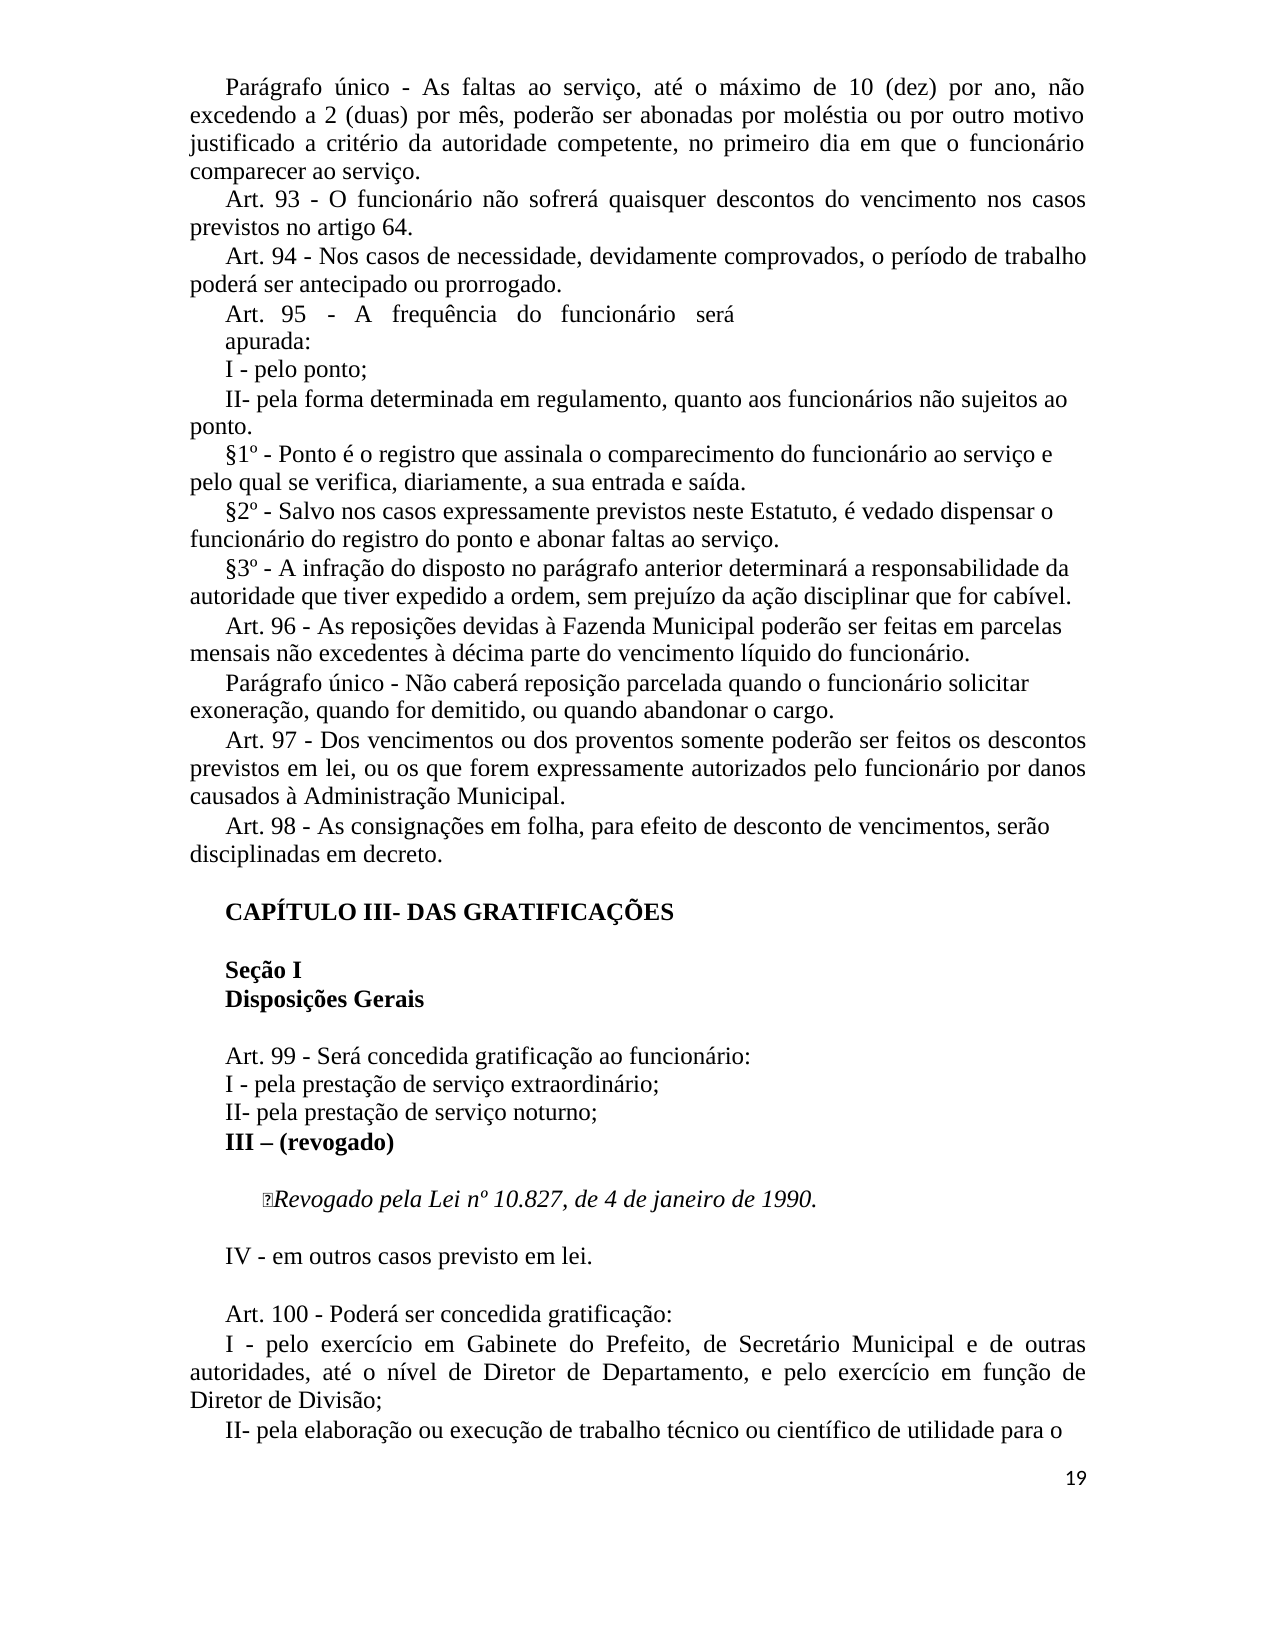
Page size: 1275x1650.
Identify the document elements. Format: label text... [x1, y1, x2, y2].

text Art. 99 - Será concedida gratificação ao funcionário: [225, 1041, 1125, 1070]
text Art. 94 - Nos casos de necessidade, devidamente comprovados, o período de trabalho poderá ser antecipado ou prorrogado. [189, 243, 1087, 298]
text apurada: [225, 328, 1125, 355]
text Art. 96 - As reposições devidas à Fazenda Municipal poderão ser feitas em parcelas mensais não excedentes à décima parte do vencimento líquido do funcionário. [189, 612, 1087, 667]
text CAPÍTULO III- DAS GRATIFICAÇÕES [225, 897, 1125, 926]
text I - pela prestação de serviço extraordinário; [225, 1070, 1125, 1098]
text Seção I [225, 955, 1125, 984]
text Art. 95 - A frequência do funcionário será [225, 299, 1125, 328]
list - pela prestação de serviço noturno; [225, 1098, 1125, 1126]
text 19 [1064, 1464, 1125, 1490]
list 3º - A infração do disposto no parágrafo anterior determinará a responsabilidade da autoridade que tiver expedido a ordem, sem prejuízo da ação disciplinar que for cabível. [189, 555, 1087, 610]
list Revogado pela Lei nº 10.827, de 4 de janeiro de 1990. [262, 1184, 1125, 1212]
text III – (revogado) [225, 1127, 1125, 1156]
text IV - em outros casos previsto em lei. [225, 1241, 1125, 1270]
text I - pelo ponto; [225, 355, 1125, 383]
text Art. 97 - Dos vencimentos ou dos proventos somente poderão ser feitos os descontos previstos em lei, ou os que forem expressamente autorizados pelo funcionário por danos causados à Administração Municipal. [189, 726, 1087, 810]
list - pela elaboração ou execução de trabalho técnico ou científico de utilidade para o [225, 1415, 1125, 1444]
text I - pelo exercício em Gabinete do Prefeito, de Secretário Municipal e de outras autoridades, até o nível de Diretor de Departamento, e pelo exercício em função de Diretor de Divisão; [189, 1330, 1087, 1414]
text Art. 100 - Poderá ser concedida gratificação: [225, 1299, 1125, 1328]
list 1º - Ponto é o registro que assinala o comparecimento do funcionário ao serviço e pelo qual se verifica, diariamente, a sua entrada e saída. [189, 441, 1087, 496]
list - pela forma determinada em regulamento, quanto aos funcionários não sujeitos ao ponto. [189, 385, 1087, 440]
text Art. 93 - O funcionário não sofrerá quaisquer descontos do vencimento nos casos previstos no artigo 64. [189, 186, 1087, 241]
text Parágrafo único - Não caberá reposição parcelada quando o funcionário solicitar exoneração, quando for demitido, ou quando abandonar o cargo. [189, 669, 1087, 724]
list 2º - Salvo nos casos expressamente previstos neste Estatuto, é vedado dispensar o funcionário do registro do ponto e abonar faltas ao serviço. [189, 498, 1087, 553]
text Parágrafo único - As faltas ao serviço, até o máximo de 10 (dez) por ano, não excedendo a 2 (duas) por mês, poderão ser abonadas por moléstia ou por outro motivo justificado a critério da autoridade competente, no primeiro dia em que o funcionário comparecer ao serviço. [189, 73, 1085, 185]
text Art. 98 - As consignações em folha, para efeito de desconto de vencimentos, serão disciplinadas em decreto. [189, 813, 1087, 868]
text Disposições Gerais [225, 984, 1125, 1012]
